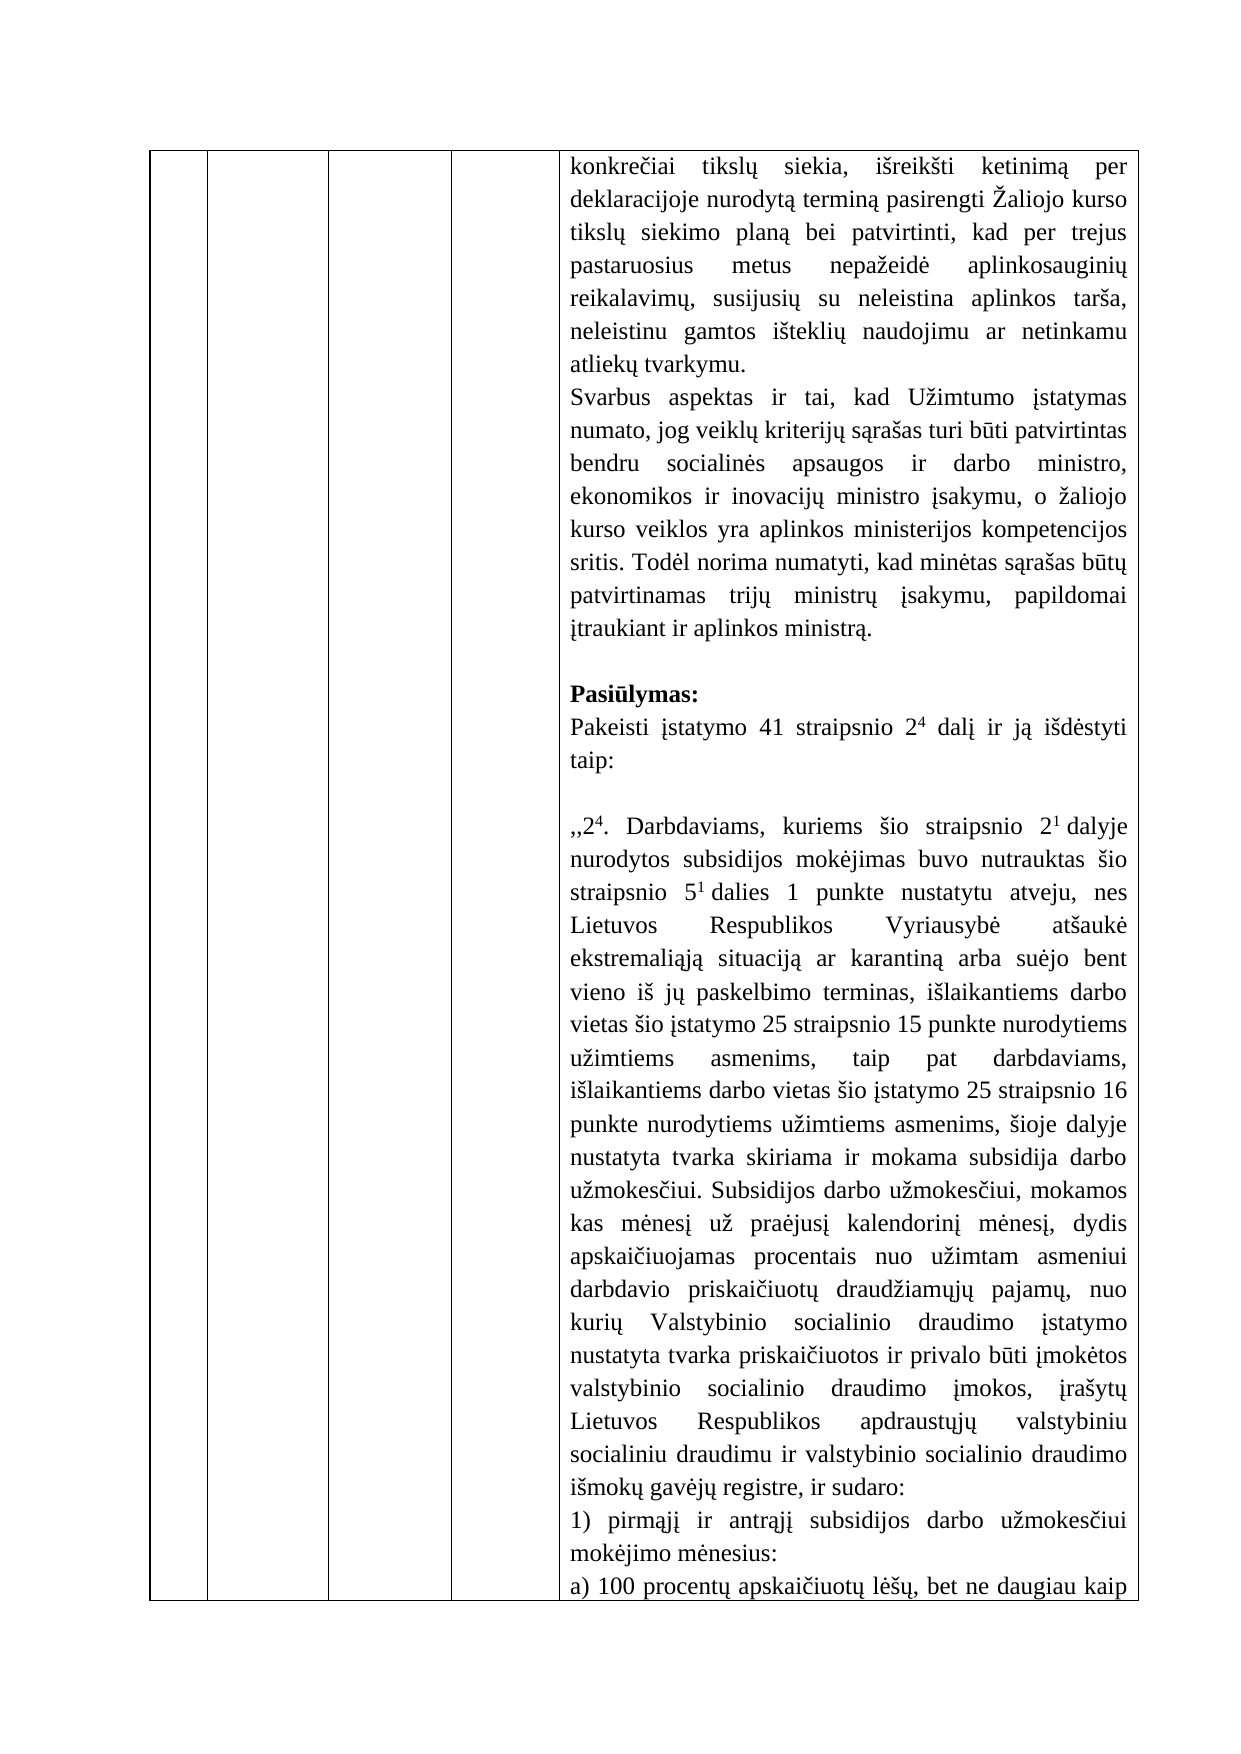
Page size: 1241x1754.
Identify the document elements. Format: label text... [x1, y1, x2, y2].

table_cell [452, 151, 559, 1600]
table_cell konkrečiai tikslų siekia, išreikšti ketinimą per deklaracijoje nurodytą terminą pasirengti Žaliojo kurso tikslų siekimo planą bei patvirtinti, kad per trejus pastaruosius metus nepažeidė aplinkosauginių reikalavimų, susijusių su neleistina aplinkos tarša, neleistinu gamtos išteklių naudojimu ar netinkamu atliekų tvarkymu. Svarbus aspektas ir tai, kad Užimtumo įstatymas numato, jog veiklų kriterijų sąrašas turi būti patvirtintas bendru socialinės apsaugos ir darbo ministro, ekonomikos ir inovacijų ministro įsakymu, o žaliojo kurso veiklos yra aplinkos ministerijos kompetencijos sritis. Todėl norima numatyti, kad minėtas sąrašas būtų patvirtinamas trijų ministrų įsakymu, papildomai įtraukiant ir aplinkos ministrą. Pasiūlymas: Pakeisti įstatymo 41 straipsnio 24 dalį ir ją išdėstyti taip: ,,24. Darbdaviams, kuriems šio straipsnio 21 dalyje nurodytos subsidijos mokėjimas buvo nutrauktas šio straipsnio 51 dalies 1 punkte nustatytu atveju, nes Lietuvos Respublikos Vyriausybė atšaukė ekstremaliąją situaciją ar karantiną arba suėjo bent vieno iš jų paskelbimo terminas, išlaikantiems darbo vietas šio įstatymo 25 straipsnio 15 punkte nurodytiems užimtiems asmenims, taip pat darbdaviams, išlaikantiems darbo vietas šio įstatymo 25 straipsnio 16 punkte nurodytiems užimtiems asmenims, šioje dalyje nustatyta tvarka skiriama ir mokama subsidija darbo užmokesčiui. Subsidijos darbo užmokesčiui, mokamos kas mėnesį už praėjusį kalendorinį mėnesį, dydis apskaičiuojamas procentais nuo užimtam asmeniui darbdavio priskaičiuotų draudžiamųjų pajamų, nuo kurių Valstybinio socialinio draudimo įstatymo nustatyta tvarka priskaičiuotos ir privalo būti įmokėtos valstybinio socialinio draudimo įmokos, įrašytų Lietuvos Respublikos apdraustųjų valstybiniu socialiniu draudimu ir valstybinio socialinio draudimo išmokų gavėjų registre, ir sudaro: 1) pirmąjį ir antrąjį subsidijos darbo užmokesčiui mokėjimo mėnesius: a) 100 procentų apskaičiuotų lėšų, bet ne daugiau kaip [560, 151, 1138, 1600]
table_cell [329, 151, 451, 1600]
table_cell [151, 151, 207, 1600]
table_cell [208, 151, 328, 1600]
